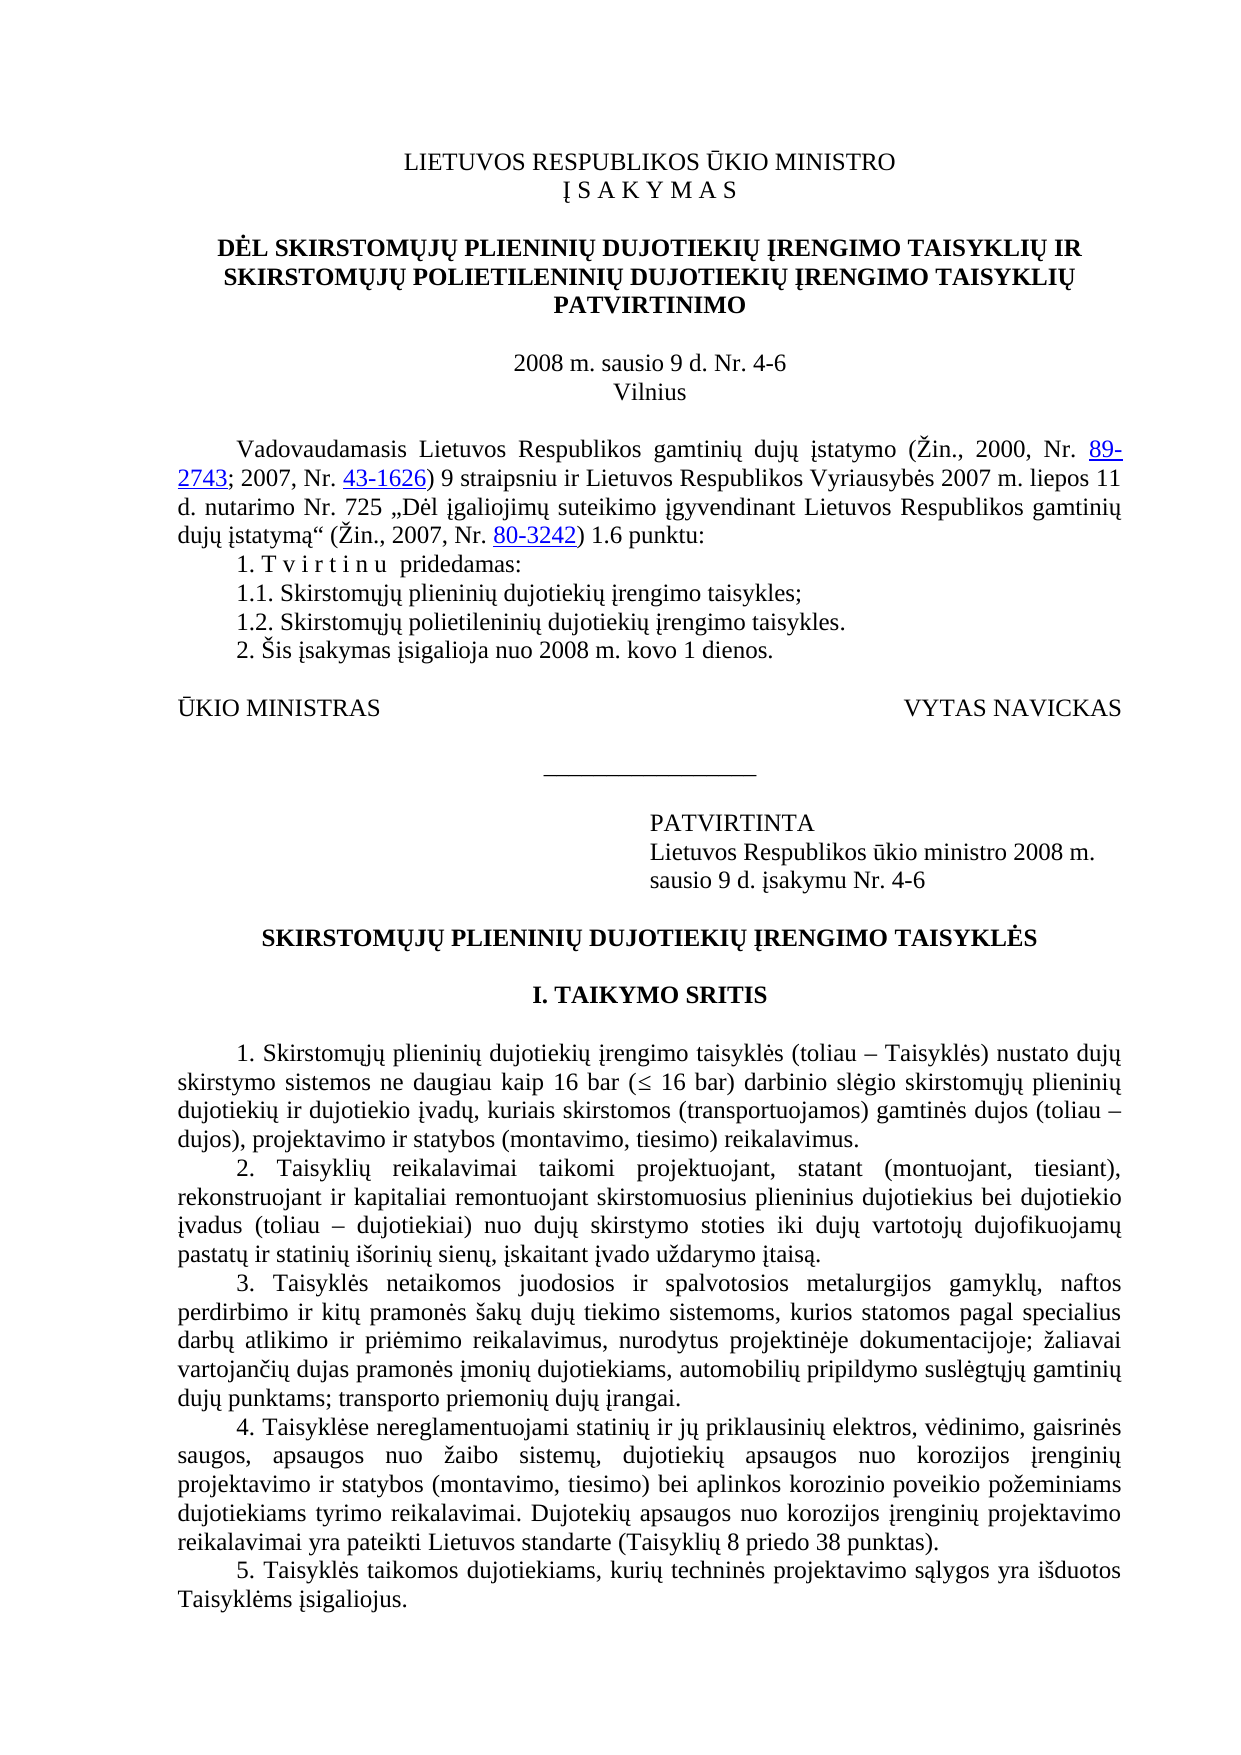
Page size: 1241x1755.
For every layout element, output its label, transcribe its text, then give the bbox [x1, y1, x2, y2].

text Vadovaudamasis Lietuvos Respublikos gamtinių dujų įstatymo (Žin., 2000, Nr. 89-2743; 2007, Nr. 43-1626) 9 straipsniu ir Lietuvos Respublikos Vyriausybės 2007 m. liepos 11 d. nutarimo Nr. 725 „Dėl įgaliojimų suteikimo įgyvendinant Lietuvos Respublikos gamtinių dujų įstatymą“ (Žin., 2007, Nr. 80-3242) 1.6 punktu: [177, 434, 1122, 549]
text Vilnius [177, 377, 1122, 406]
text 4. Taisyklėse nereglamentuojami statinių ir jų priklausinių elektros, vėdinimo, gaisrinės saugos, apsaugos nuo žaibo sistemų, dujotiekių apsaugos nuo korozijos įrenginių projektavimo ir statybos (montavimo, tiesimo) bei aplinkos korozinio poveikio požeminiams dujotiekiams tyrimo reikalavimai. Dujotekių apsaugos nuo korozijos įrenginių projektavimo reikalavimai yra pateikti Lietuvos standarte (Taisyklių 8 priedo 38 punktas). [177, 1412, 1122, 1556]
text SKIRSTOMŲJŲ PLIENINIŲ DUJOTIEKIŲ ĮRENGIMO TAISYKLĖS [177, 923, 1122, 952]
text 5. Taisyklės taikomos dujotiekiams, kurių techninės projektavimo sąlygos yra išduotos Taisyklėms įsigaliojus. [177, 1556, 1122, 1613]
text 1. Tvirtinu pridedamas: [177, 549, 1122, 578]
text 2008 m. sausio 9 d. Nr. 4-6 [177, 348, 1122, 377]
text DĖL SKIRSTOMŲJŲ PLIENINIŲ DUJOTIEKIŲ ĮRENGIMO TAISYKLIŲ IR SKIRSTOMŲJŲ POLIETILENINIŲ DUJOTIEKIŲ ĮRENGIMO TAISYKLIŲ PATVIRTINIMO [177, 233, 1122, 319]
text 1. Skirstomųjų plieninių dujotiekių įrengimo taisyklės (toliau – Taisyklės) nustato dujų skirstymo sistemos ne daugiau kaip 16 bar (<=≤ 16 bar) darbinio slėgio skirstomųjų plieninių dujotiekių ir dujotiekio įvadų, kuriais skirstomos (transportuojamos) gamtinės dujos (toliau – dujos), projektavimo ir statybos (montavimo, tiesimo) reikalavimus. [177, 1038, 1122, 1153]
text 3. Taisyklės netaikomos juodosios ir spalvotosios metalurgijos gamyklų, naftos perdirbimo ir kitų pramonės šakų dujų tiekimo sistemoms, kurios statomos pagal specialius darbų atlikimo ir priėmimo reikalavimus, nurodytus projektinėje dokumentacijoje; žaliavai vartojančių dujas pramonės įmonių dujotiekiams, automobilių pripildymo suslėgtųjų gamtinių dujų punktams; transporto priemonių dujų įrangai. [177, 1268, 1122, 1412]
text ŪKIO MINISTRAS VYTAS NAVICKAS [177, 693, 1122, 722]
text 2. Taisyklių reikalavimai taikomi projektuojant, statant (montuojant, tiesiant), rekonstruojant ir kapitaliai remontuojant skirstomuosius plieninius dujotiekius bei dujotiekio įvadus (toliau – dujotiekiai) nuo dujų skirstymo stoties iki dujų vartotojų dujofikuojamų pastatų ir statinių išorinių sienų, įskaitant įvado uždarymo įtaisą. [177, 1153, 1122, 1268]
text I. TAIKYMO SRITIS [177, 981, 1122, 1009]
text _________________ [177, 751, 1122, 779]
text 1.2. Skirstomųjų polietileninių dujotiekių įrengimo taisykles. [177, 607, 1122, 636]
text LIETUVOS RESPUBLIKOS ŪKIO MINISTRO [177, 147, 1122, 176]
text PATVIRTINTA [649, 808, 1122, 837]
text 1.1. Skirstomųjų plieninių dujotiekių įrengimo taisykles; [177, 578, 1122, 607]
text ĮSAKYMAS [177, 176, 1122, 204]
text 2. Šis įsakymas įsigalioja nuo 2008 m. kovo 1 dienos. [177, 636, 1122, 664]
text Lietuvos Respublikos ūkio ministro 2008 m. sausio 9 d. įsakymu Nr. 4-6 [649, 837, 1122, 894]
